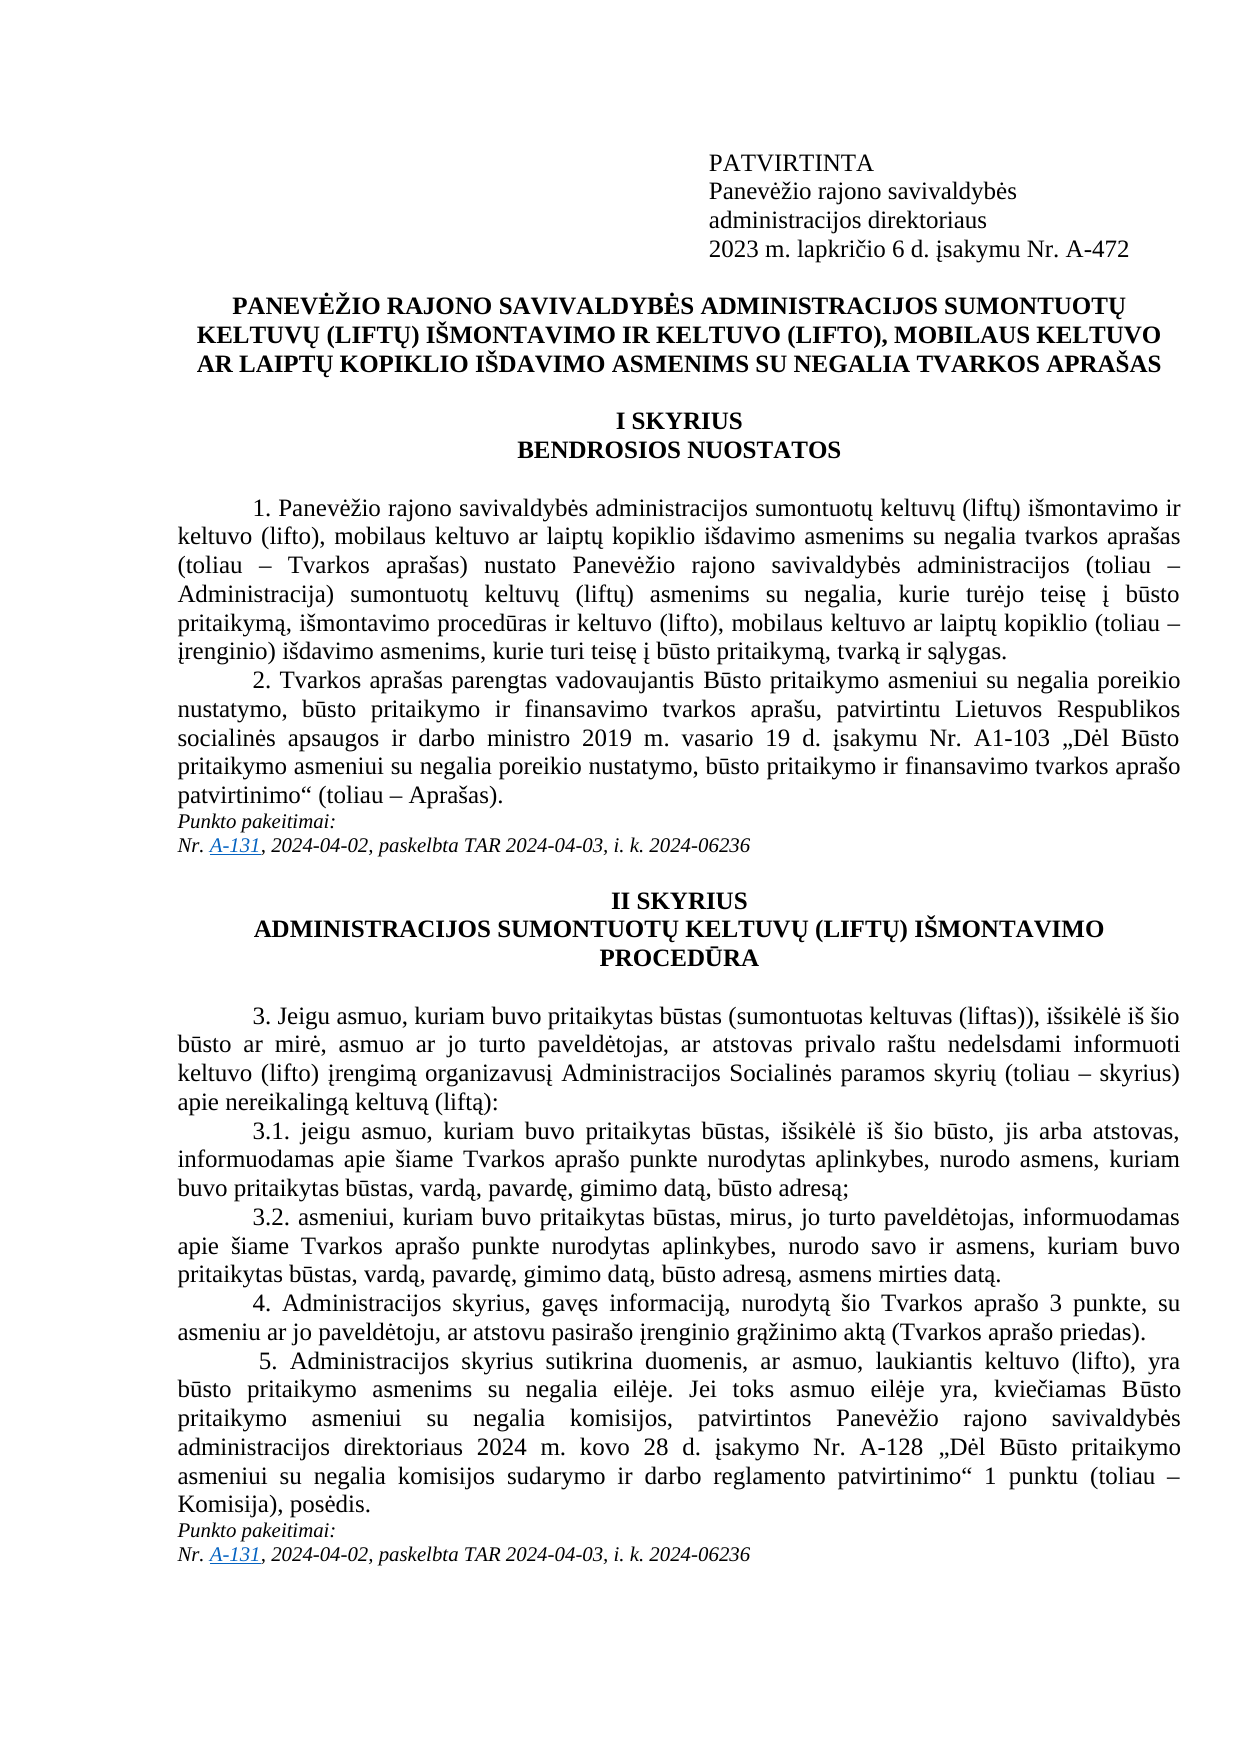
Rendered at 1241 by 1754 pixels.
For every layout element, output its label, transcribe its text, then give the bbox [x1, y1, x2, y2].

text Panevėžio rajono savivaldybės [177, 176, 1181, 205]
text I SKYRIUS [177, 406, 1181, 435]
text Nr. A-131, 2024-04-02, paskelbta TAR 2024-04-03, i. k. 2024-06236 [177, 1542, 1181, 1566]
text Punkto pakeitimai: [177, 1518, 1181, 1542]
text 5. Administracijos skyrius sutikrina duomenis, ar asmuo, laukiantis keltuvo (lifto), yra būsto pritaikymo asmenims su negalia eilėje. Jei toks asmuo eilėje yra, kviečiamas Būsto pritaikymo asmeniui su negalia komisijos, patvirtintos Panevėžio rajono savivaldybės administracijos direktoriaus 2024 m. kovo 28 d. įsakymo Nr. A-128 „Dėl Būsto pritaikymo asmeniui su negalia komisijos sudarymo ir darbo reglamento patvirtinimo“ 1 punktu (toliau – Komisija), posėdis. [177, 1346, 1181, 1518]
text 3.2. asmeniui, kuriam buvo pritaikytas būstas, mirus, jo turto paveldėtojas, informuodamas apie šiame Tvarkos aprašo punkte nurodytas aplinkybes, nurodo savo ir asmens, kuriam buvo pritaikytas būstas, vardą, pavardę, gimimo datą, būsto adresą, asmens mirties datą. [177, 1202, 1181, 1288]
text 3.1. jeigu asmuo, kuriam buvo pritaikytas būstas, išsikėlė iš šio būsto, jis arba atstovas, informuodamas apie šiame Tvarkos aprašo punkte nurodytas aplinkybes, nurodo asmens, kuriam buvo pritaikytas būstas, vardą, pavardę, gimimo datą, būsto adresą; [177, 1116, 1181, 1202]
text administracijos direktoriaus [177, 205, 1181, 234]
text 4. Administracijos skyrius, gavęs informaciją, nurodytą šio Tvarkos aprašo 3 punkte, su asmeniu ar jo paveldėtoju, ar atstovu pasirašo įrenginio grąžinimo aktą (Tvarkos aprašo priedas). [177, 1288, 1181, 1346]
text Nr. A-131, 2024-04-02, paskelbta TAR 2024-04-03, i. k. 2024-06236 [177, 833, 1181, 857]
text 3. Jeigu asmuo, kuriam buvo pritaikytas būstas (sumontuotas keltuvas (liftas)), išsikėlė iš šio būsto ar mirė, asmuo ar jo turto paveldėtojas, ar atstovas privalo raštu nedelsdami informuoti keltuvo (lifto) įrengimą organizavusį Administracijos Socialinės paramos skyrių (toliau – skyrius) apie nereikalingą keltuvą (liftą): [177, 1001, 1181, 1116]
text Punkto pakeitimai: [177, 809, 1181, 833]
text II SKYRIUS [177, 886, 1181, 914]
text PANEVĖŽIO RAJONO SAVIVALDYBĖS ADMINISTRACIJOS SUMONTUOTŲ KELTUVŲ (LIFTŲ) IŠMONTAVIMO IR KELTUVO (LIFTO), MOBILAUS KELTUVO AR LAIPTŲ KOPIKLIO IŠDAVIMO ASMENIMS SU NEGALIA TVARKOS APRAŠAS [177, 291, 1181, 378]
text ADMINISTRACIJOS SUMONTUOTŲ KELTUVŲ (LIFTŲ) IŠMONTAVIMO PROCEDŪRA [177, 914, 1181, 972]
text patvirtinta [177, 148, 1181, 176]
text 1. Panevėžio rajono savivaldybės administracijos sumontuotų keltuvų (liftų) išmontavimo ir keltuvo (lifto), mobilaus keltuvo ar laiptų kopiklio išdavimo asmenims su negalia tvarkos aprašas (toliau – Tvarkos aprašas) nustato Panevėžio rajono savivaldybės administracijos (toliau – Administracija) sumontuotų keltuvų (liftų) asmenims su negalia, kurie turėjo teisę į būsto pritaikymą, išmontavimo procedūras ir keltuvo (lifto), mobilaus keltuvo ar laiptų kopiklio (toliau – įrenginio) išdavimo asmenims, kurie turi teisę į būsto pritaikymą, tvarką ir sąlygas. [177, 493, 1181, 665]
text BENDROSIOS NUOSTATOS [177, 435, 1181, 464]
text 2023 m. lapkričio 6 d. įsakymu Nr. A-472 [177, 234, 1181, 263]
text 2. Tvarkos aprašas parengtas vadovaujantis Būsto pritaikymo asmeniui su negalia poreikio nustatymo, būsto pritaikymo ir finansavimo tvarkos aprašu, patvirtintu Lietuvos Respublikos socialinės apsaugos ir darbo ministro 2019 m. vasario 19 d. įsakymu Nr. A1-103 „Dėl Būsto pritaikymo asmeniui su negalia poreikio nustatymo, būsto pritaikymo ir finansavimo tvarkos aprašo patvirtinimo“ (toliau – Aprašas). [177, 665, 1181, 809]
